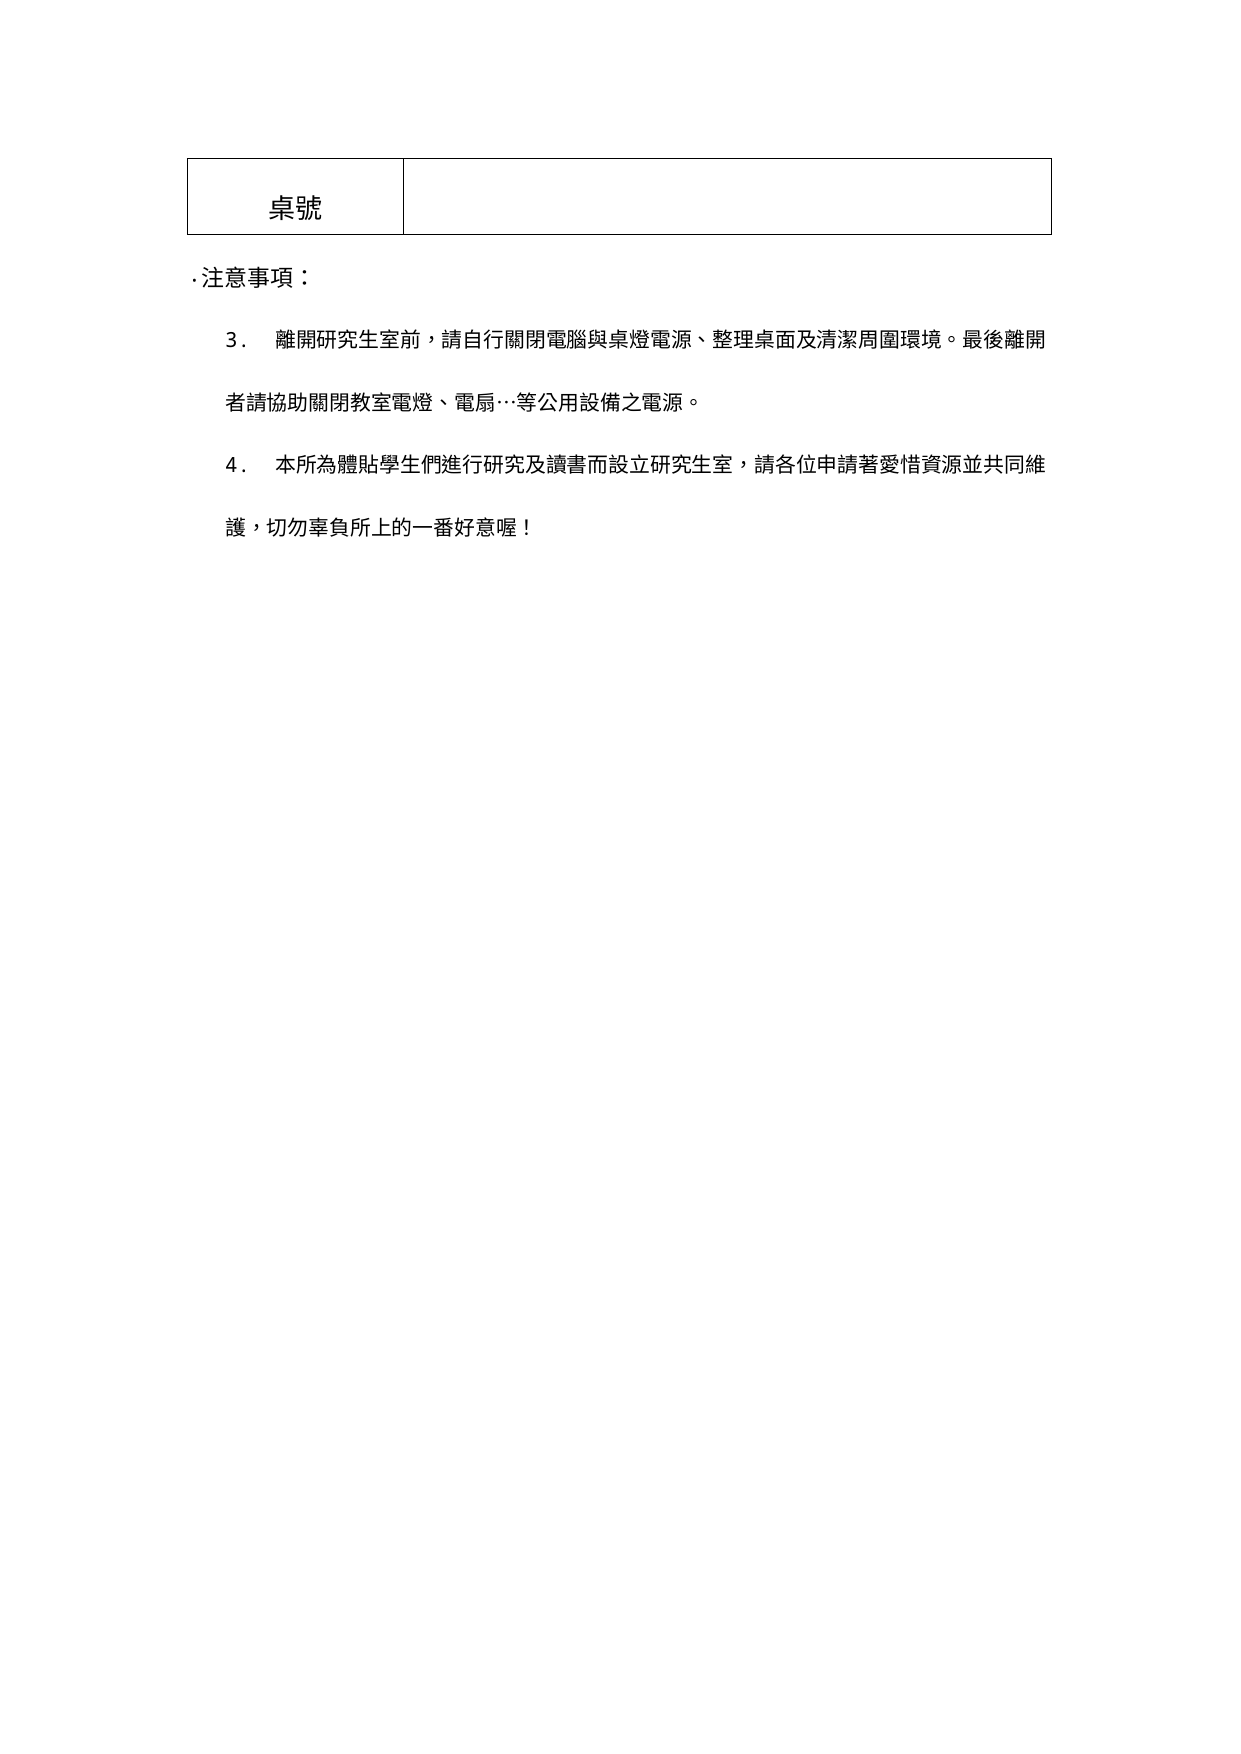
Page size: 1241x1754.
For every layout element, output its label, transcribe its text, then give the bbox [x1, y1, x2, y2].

table_cell [404, 159, 1051, 233]
list 本所為體貼學生們進行研究及讀書而設立研究生室，請各位申請著愛惜資源並共同維護，切勿辜負所上的一番好意喔！ [225, 422, 1053, 547]
text ‧注意事項： [187, 234, 1053, 297]
list 離開研究生室前，請自行關閉電腦與桌燈電源、整理桌面及清潔周圍環境。最後離開者請協助關閉教室電燈、電扇…等公用設備之電源。 [225, 297, 1053, 422]
table_cell 桌號 [188, 159, 403, 233]
